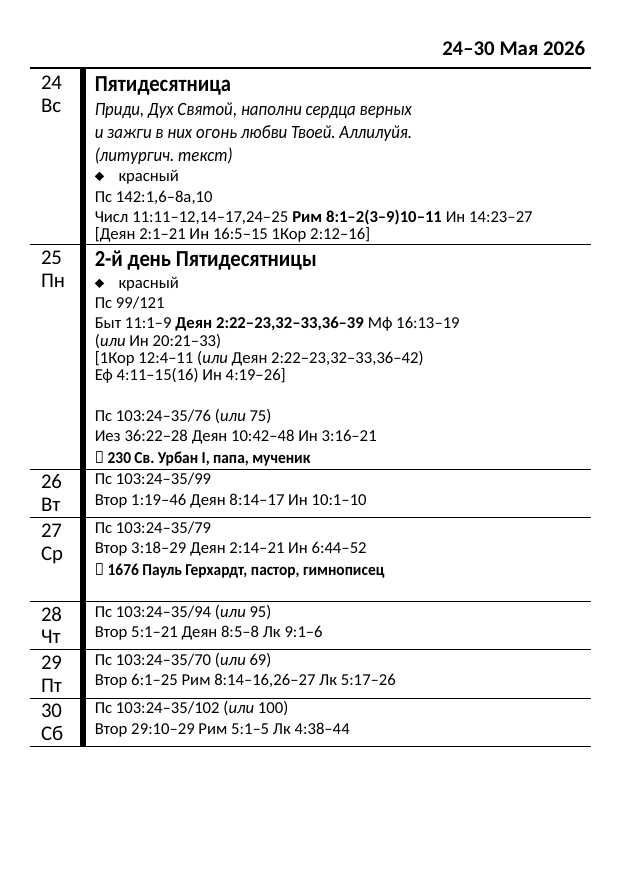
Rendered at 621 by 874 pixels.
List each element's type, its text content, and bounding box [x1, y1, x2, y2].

table_cell 2-й день Пятидесятницы красный Пс 99/121 Быт 11:1–9 Деян 2:22–23,32–33,36–39 Мф 16:13–19 (или Ин 20:21–33) [1Кор 12:4–11 (или Деян 2:22–23,32–33,36–42) Еф 4:11–15(16) Ин 4:19–26] Пс 103:24–35/76 (или 75) Иез 36:22–28 Деян 10:42–48 Ин 3:16–21  230 Св. Урбан I, папа, мученик [86, 245, 591, 468]
table_cell Пс 103:24–35/70 (или 69) Втор 6:1–25 Рим 8:14–16,26–27 Лк 5:17–26 [86, 650, 591, 698]
table_cell 28 Чт [30, 602, 80, 649]
table_cell 29 Пт [30, 650, 80, 698]
table_cell Пс 103:24–35/94 (или 95) Втор 5:1–21 Деян 8:5–8 Лк 9:1–6 [86, 602, 591, 649]
table_cell 24 Вс [30, 69, 80, 244]
table_cell 30 Сб [30, 699, 80, 746]
table_cell Пятидесятница Приди, Дух Святой, наполни сердца верных и зажги в них огонь любви Твоей. Аллилуйя. (литургич. текст) красный Пс 142:1,6–8а,10 Числ 11:11–12,14–17,24–25 Рим 8:1–2(3–9)10–11 Ин 14:23–27 [Деян 2:1–21 Ин 16:5–15 1Кор 2:12–16] [86, 69, 591, 244]
table_cell Пс 103:24–35/79 Втор 3:18–29 Деян 2:14–21 Ин 6:44–52  1676 Пауль Герхардт, пастор, гимнописец [86, 518, 591, 601]
table_cell 27 Ср [30, 518, 80, 601]
table_cell Пс 103:24–35/99 Втор 1:19–46 Деян 8:14–17 Ин 10:1–10 [86, 470, 591, 517]
table_cell 25 Пн [30, 245, 80, 468]
table_header 24–30 Мая 2026 [30, 30, 591, 67]
table_cell 26 Вт [30, 470, 80, 517]
table_cell Пс 103:24–35/102 (или 100) Втор 29:10–29 Рим 5:1–5 Лк 4:38–44 [86, 699, 591, 746]
